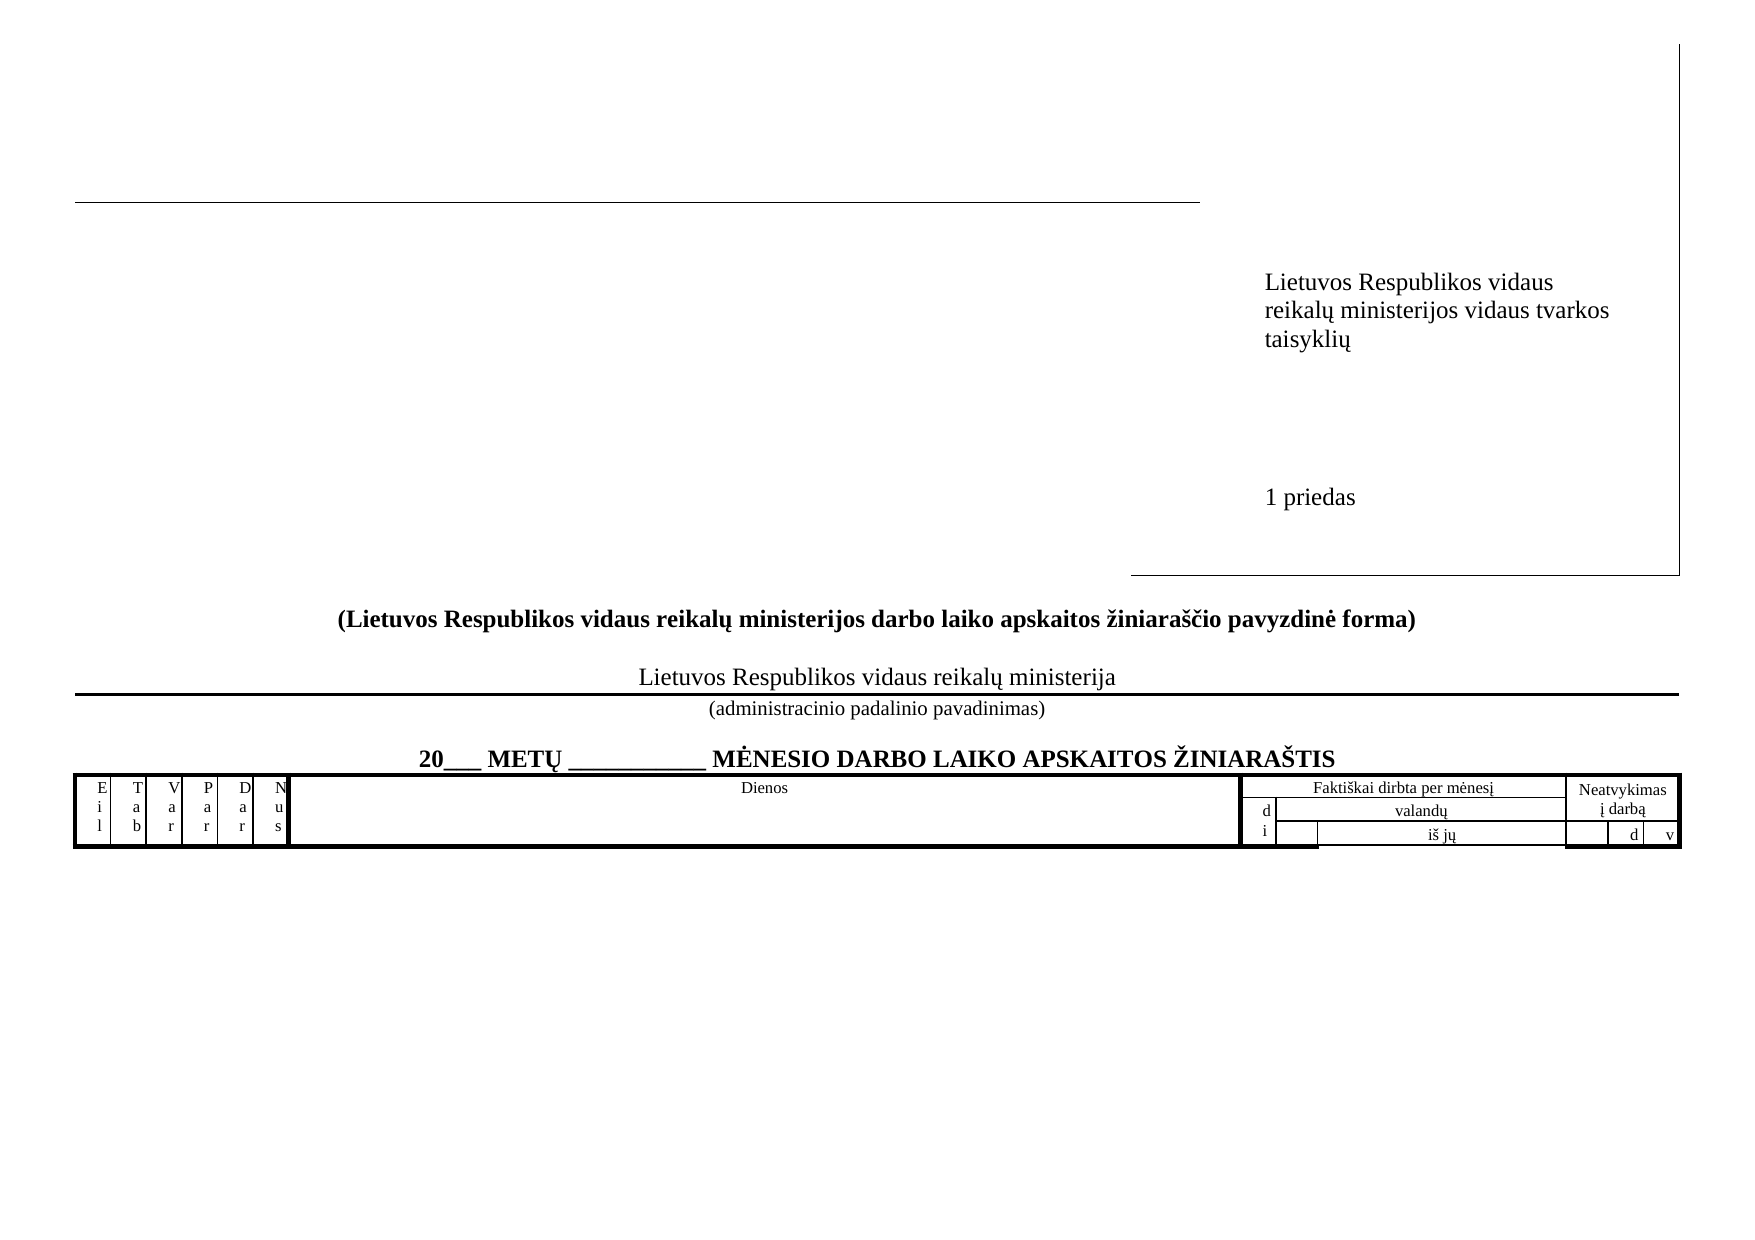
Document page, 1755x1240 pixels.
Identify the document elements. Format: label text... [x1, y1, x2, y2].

table_cell valandų [1277, 798, 1565, 820]
text Lietuvos Respublikos vidaus reikalų ministerija [75, 662, 1679, 693]
table_header Neatvykimas į darbą [1567, 777, 1677, 820]
table_cell [1277, 822, 1317, 844]
text Lietuvos Respublikos vidaus reikalų ministerijos vidaus tvarkos taisyklių [1200, 202, 1679, 418]
table_cell iš jų [1318, 822, 1565, 844]
table_header Dienos [291, 777, 1238, 844]
text (administracinio padalinio pavadinimas) [75, 696, 1679, 720]
text 20___ METŲ ___________ MĖNESIO DARBO LAIKO APSKAITOS ŽINIARAŠTIS [75, 744, 1679, 773]
table_cell v [1644, 822, 1677, 844]
table_header Dar [218, 777, 252, 844]
table_header Eil [77, 777, 110, 844]
text 1 priedas [1131, 418, 1679, 575]
text (Lietuvos Respublikos vidaus reikalų ministerijos darbo laiko apskaitos žiniaraščio pavyzdinė forma) [75, 604, 1679, 633]
table_cell d [1609, 822, 1643, 844]
table_header Var [147, 777, 181, 844]
table_header Par [183, 777, 217, 844]
table_header Faktiškai dirbta per mėnesį [1243, 777, 1565, 797]
table_header Tab [111, 777, 145, 844]
table_cell [1567, 822, 1607, 844]
table_header Nustatytas darbo valandų skaičius per mėnesį [254, 777, 286, 844]
table_cell di [1243, 798, 1275, 844]
